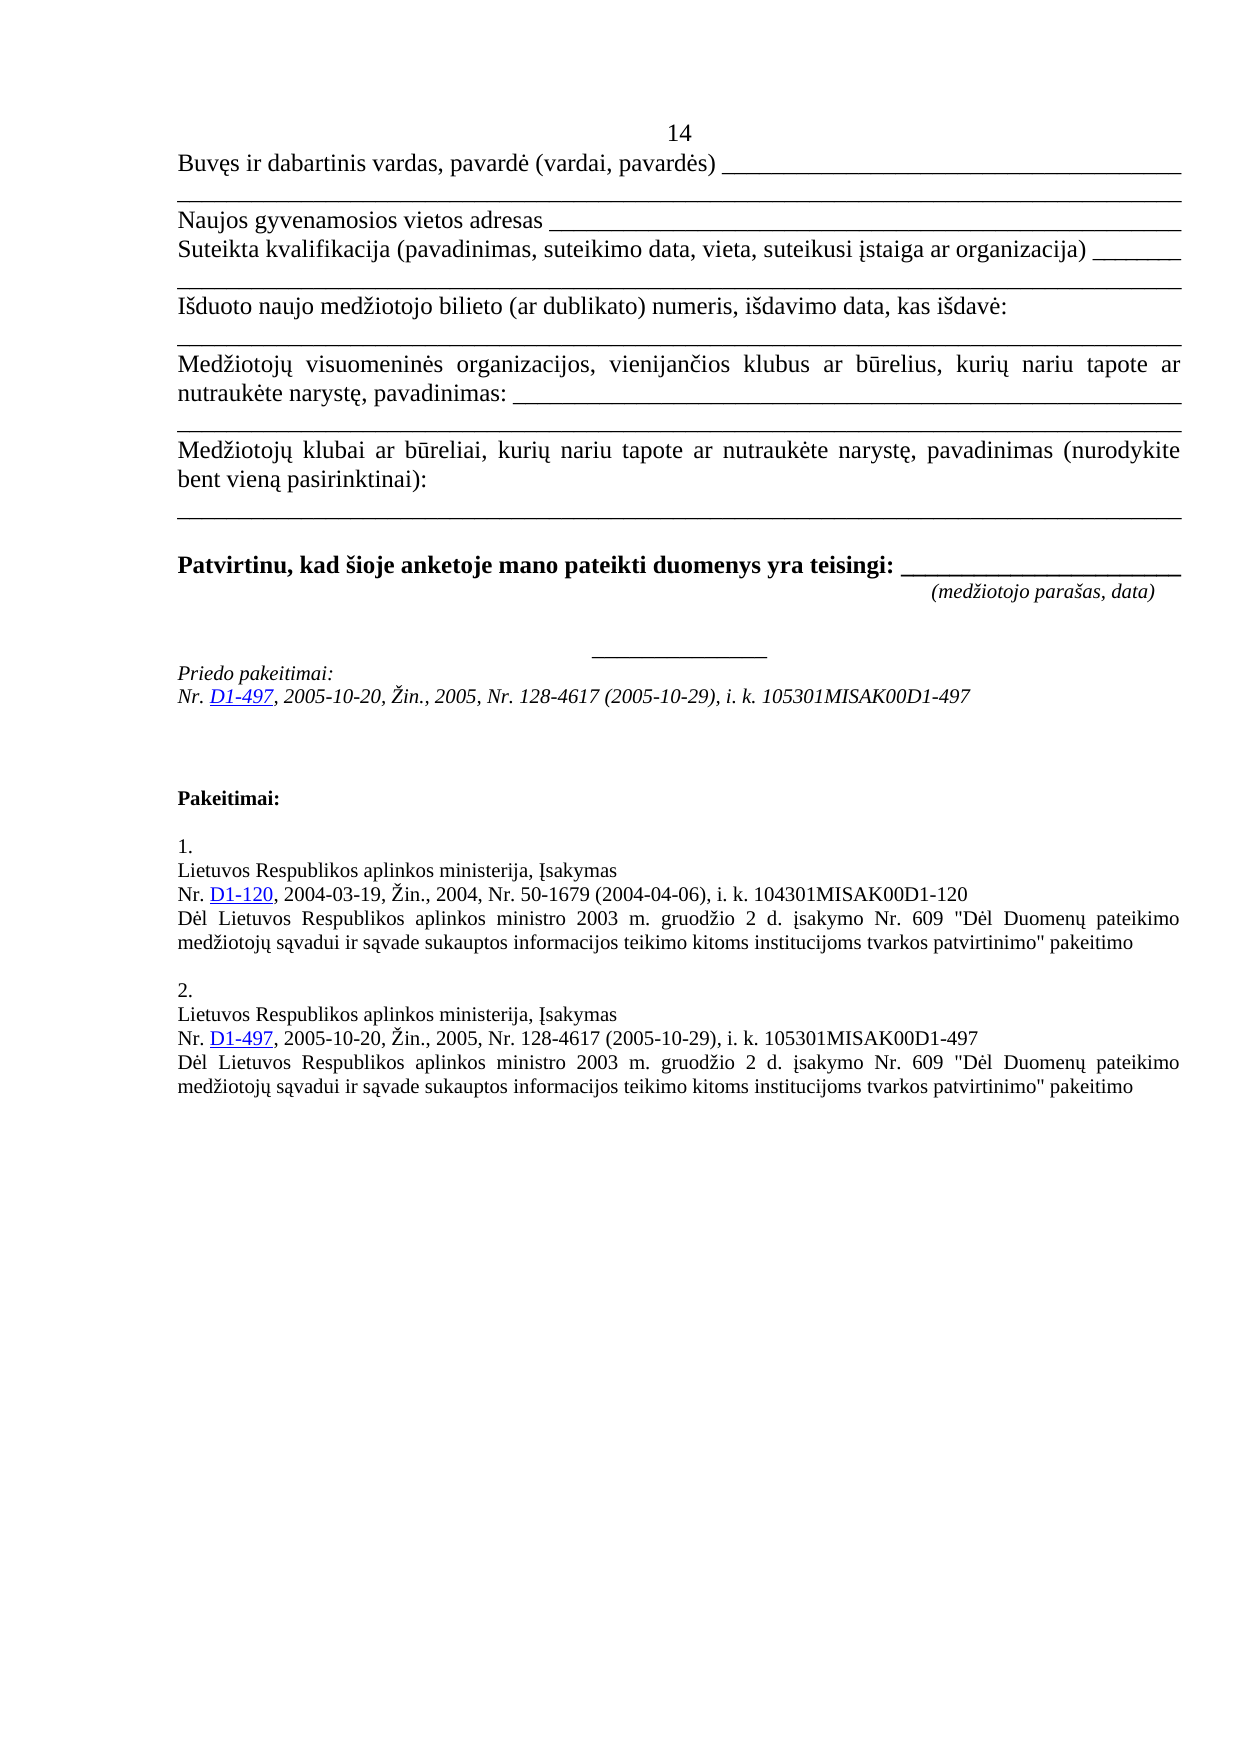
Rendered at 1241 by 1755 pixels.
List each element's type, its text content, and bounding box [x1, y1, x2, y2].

text 1. [177, 833, 1181, 858]
text (medžiotojo parašas, data) [177, 579, 1181, 603]
text Išduoto naujo medžiotojo bilieto (ar dublikato) numeris, išdavimo data, kas išdavė: [177, 291, 1181, 320]
text Suteikta kvalifikacija (pavadinimas, suteikimo data, vieta, suteikusi įstaiga ar organizacija) [177, 234, 1181, 263]
text Nr. D1-497, 2005-10-20, Žin., 2005, Nr. 128-4617 (2005-10-29), i. k. 105301MISAK00D1-497 [177, 684, 1181, 708]
text Dėl Lietuvos Respublikos aplinkos ministro 2003 m. gruodžio 2 d. įsakymo Nr. 609 "Dėl Duomenų pateikimo medžiotojų sąvadui ir sąvade sukauptos informacijos teikimo kitoms institucijoms tvarkos patvirtinimo" pakeitimo [177, 1050, 1181, 1098]
text ______________ [177, 632, 1181, 660]
text 2. [177, 978, 1181, 1002]
text Priedo pakeitimai: [177, 660, 1181, 684]
text Dėl Lietuvos Respublikos aplinkos ministro 2003 m. gruodžio 2 d. įsakymo Nr. 609 "Dėl Duomenų pateikimo medžiotojų sąvadui ir sąvade sukauptos informacijos teikimo kitoms institucijoms tvarkos patvirtinimo" pakeitimo [177, 906, 1181, 954]
text Naujos gyvenamosios vietos adresas [177, 205, 1181, 234]
text Nr. D1-497, 2005-10-20, Žin., 2005, Nr. 128-4617 (2005-10-29), i. k. 105301MISAK00D1-497 [177, 1026, 1181, 1050]
text Nr. D1-120, 2004-03-19, Žin., 2004, Nr. 50-1679 (2004-04-06), i. k. 104301MISAK00D1-120 [177, 882, 1181, 906]
text Buvęs ir dabartinis vardas, pavardė (vardai, pavardės) [177, 148, 1181, 176]
text Pakeitimai: [177, 785, 1181, 809]
text Lietuvos Respublikos aplinkos ministerija, Įsakymas [177, 858, 1181, 882]
text Lietuvos Respublikos aplinkos ministerija, Įsakymas [177, 1002, 1181, 1026]
text Medžiotojų klubai ar būreliai, kurių nariu tapote ar nutraukėte narystę, pavadinimas (nurodykite bent vieną pasirinktinai): [177, 435, 1181, 493]
text Medžiotojų visuomeninės organizacijos, vienijančios klubus ar būrelius, kurių nariu tapote ar nutraukėte narystę, pavadinimas: [177, 349, 1181, 406]
text Patvirtinu, kad šioje anketoje mano pateikti duomenys yra teisingi: [177, 550, 1181, 579]
